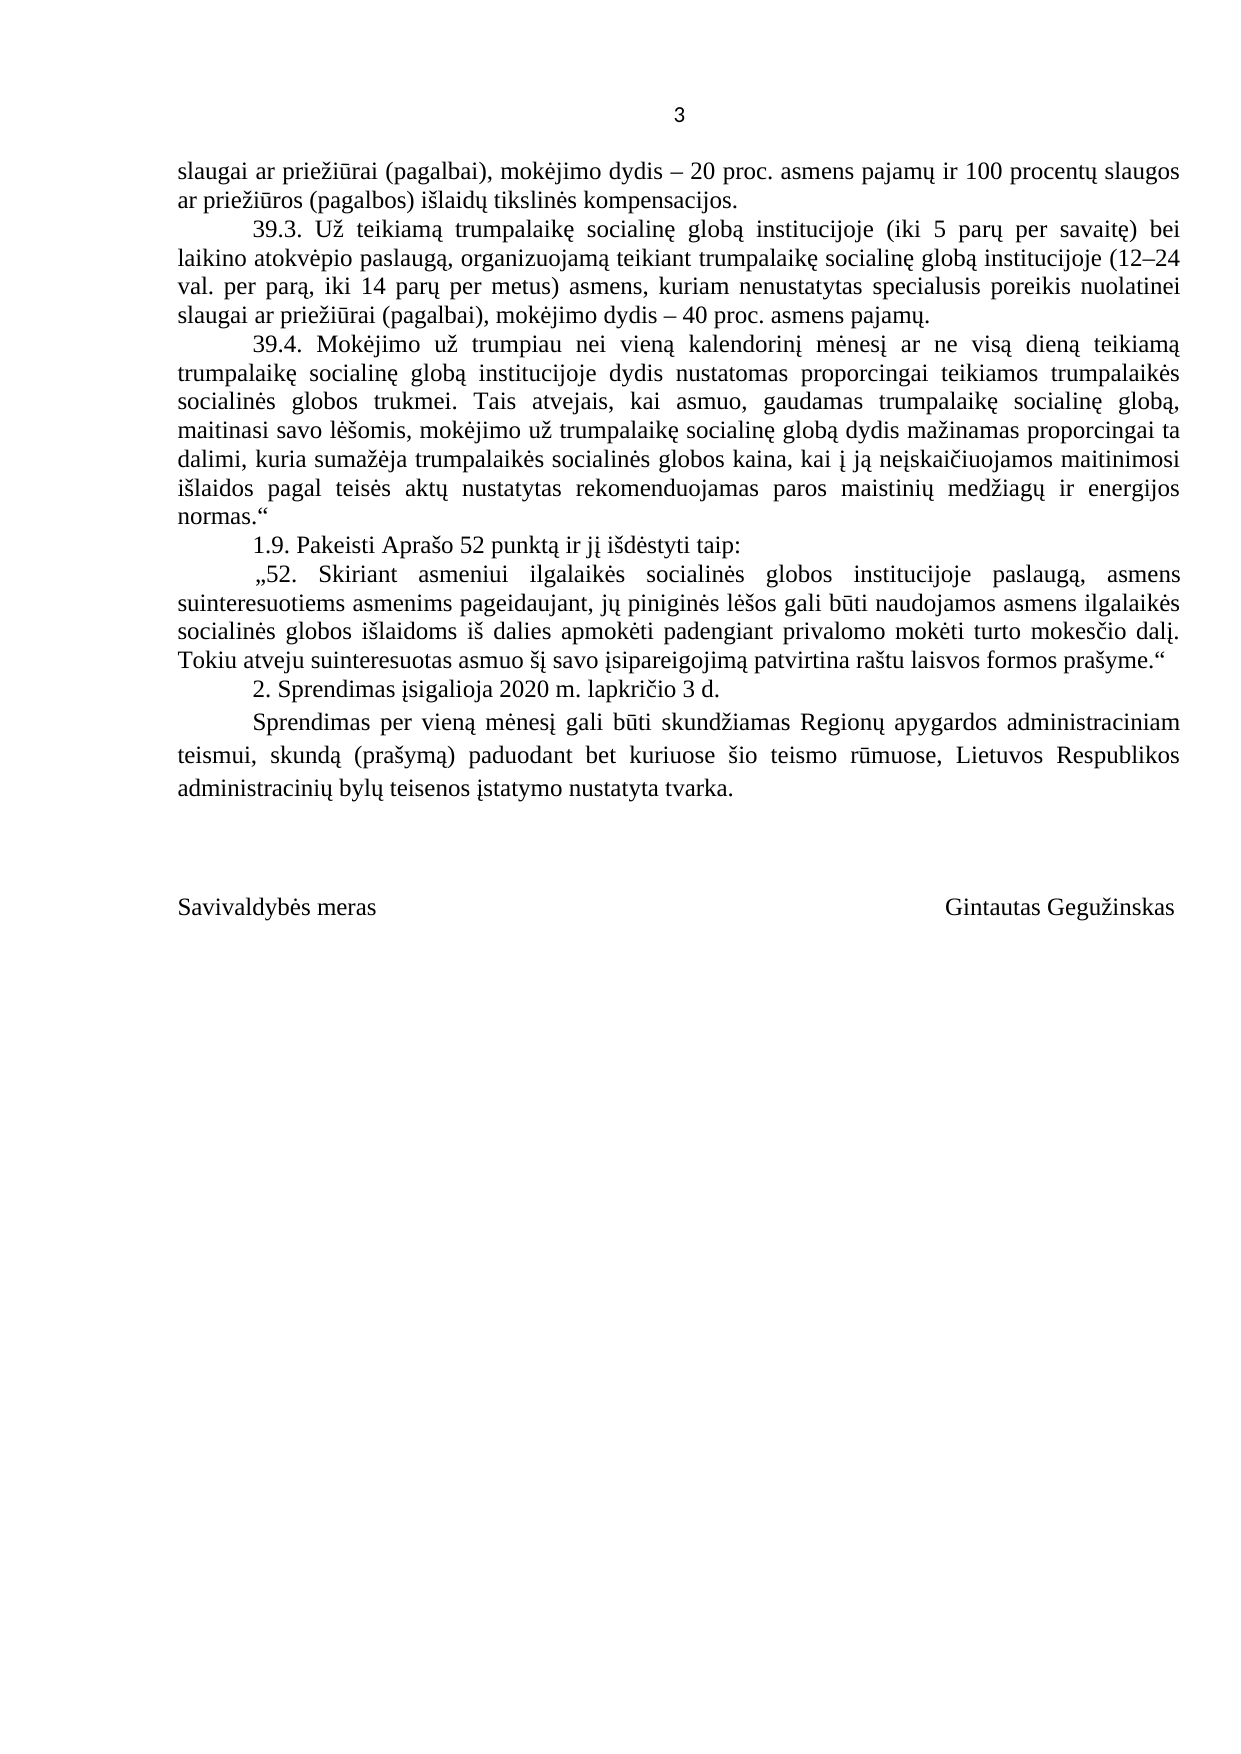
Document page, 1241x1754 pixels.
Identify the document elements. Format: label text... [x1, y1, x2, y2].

text 1.9. Pakeisti Aprašo 52 punktą ir jį išdėstyti taip: [177, 530, 1181, 559]
text 2. Sprendimas įsigalioja 2020 m. lapkričio 3 d. [177, 674, 1181, 703]
text 39.4. Mokėjimo už trumpiau nei vieną kalendorinį mėnesį ar ne visą dieną teikiamą trumpalaikę socialinę globą institucijoje dydis nustatomas proporcingai teikiamos trumpalaikės socialinės globos trukmei. Tais atvejais, kai asmuo, gaudamas trumpalaikę socialinę globą, maitinasi savo lėšomis, mokėjimo už trumpalaikę socialinę globą dydis mažinamas proporcingai ta dalimi, kuria sumažėja trumpalaikės socialinės globos kaina, kai į ją neįskaičiuojamos maitinimosi išlaidos pagal teisės aktų nustatytas rekomenduojamas paros maistinių medžiagų ir energijos normas.“ [177, 329, 1181, 530]
text 39.3. Už teikiamą trumpalaikę socialinę globą institucijoje (iki 5 parų per savaitę) bei laikino atokvėpio paslaugą, organizuojamą teikiant trumpalaikę socialinę globą institucijoje (12–24 val. per parą, iki 14 parų per metus) asmens, kuriam nenustatytas specialusis poreikis nuolatinei slaugai ar priežiūrai (pagalbai), mokėjimo dydis – 40 proc. asmens pajamų. [177, 214, 1181, 329]
text slaugai ar priežiūrai (pagalbai), mokėjimo dydis – 20 proc. asmens pajamų ir 100 procentų slaugos ar priežiūros (pagalbos) išlaidų tikslinės kompensacijos. [177, 156, 1181, 214]
text Sprendimas per vieną mėnesį gali būti skundžiamas Regionų apygardos administraciniam teismui, skundą (prašymą) paduodant bet kuriuose šio teismo rūmuose, Lietuvos Respublikos administracinių bylų teisenos įstatymo nustatyta tvarka. [177, 707, 1181, 802]
text „52. Skiriant asmeniui ilgalaikės socialinės globos institucijoje paslaugą, asmens suinteresuotiems asmenims pageidaujant, jų piniginės lėšos gali būti naudojamos asmens ilgalaikės socialinės globos išlaidoms iš dalies apmokėti padengiant privalomo mokėti turto mokesčio dalį. Tokiu atveju suinteresuotas asmuo šį savo įsipareigojimą patvirtina raštu laisvos formos prašyme.“ [177, 559, 1181, 674]
text Savivaldybės meras Gintautas Gegužinskas [177, 892, 1181, 921]
